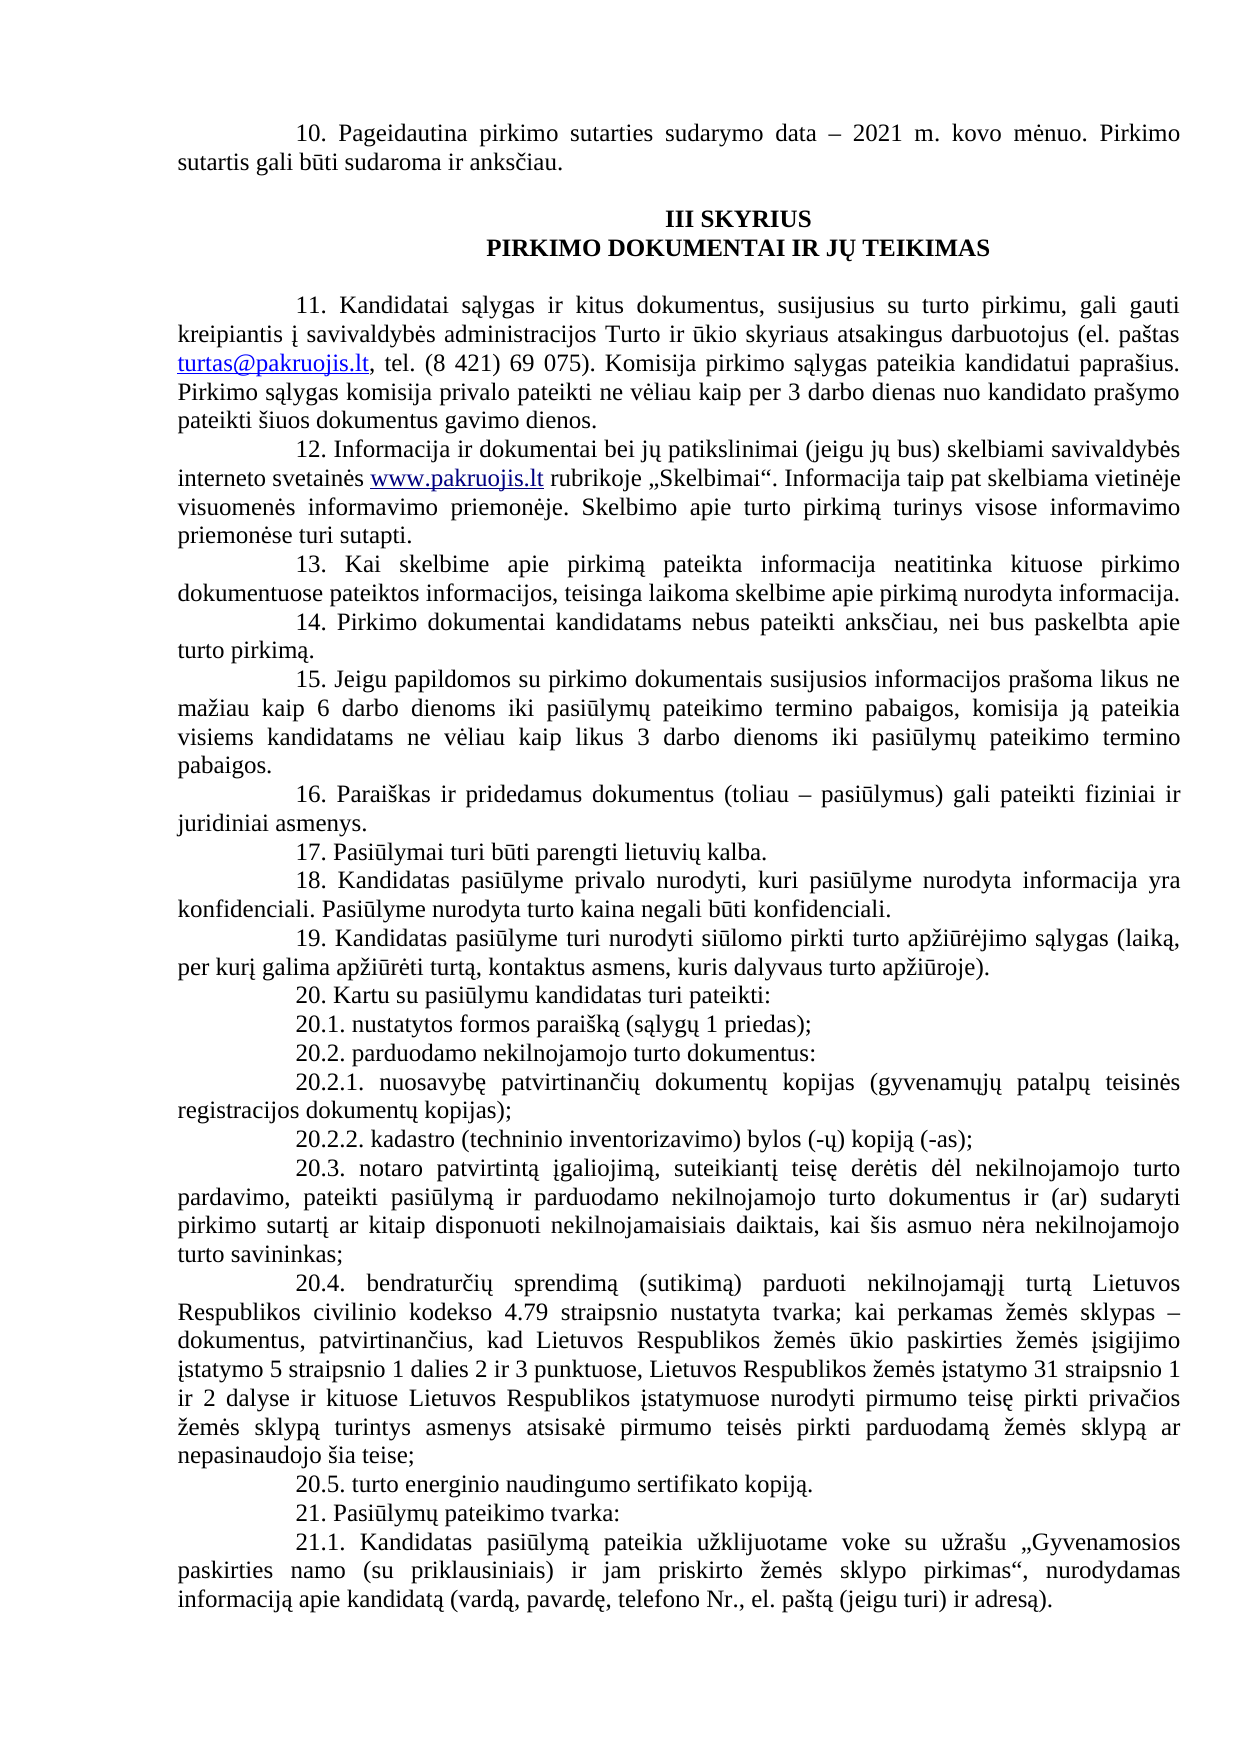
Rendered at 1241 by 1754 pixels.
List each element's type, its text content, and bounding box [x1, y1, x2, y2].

text 12. Informacija ir dokumentai bei jų patikslinimai (jeigu jų bus) skelbiami savivaldybės interneto svetainės www.pakruojis.lt rubrikoje „Skelbimai“. Informacija taip pat skelbiama vietinėje visuomenės informavimo priemonėje. Skelbimo apie turto pirkimą turinys visose informavimo priemonėse turi sutapti. [177, 434, 1181, 549]
text 20.2.2. kadastro (techninio inventorizavimo) bylos (-ų) kopiją (-as); [177, 1124, 1181, 1153]
text PIRKIMO DOKUMENTAI IR JŲ TEIKIMAS [177, 233, 1181, 262]
text 20.2.1. nuosavybę patvirtinančių dokumentų kopijas (gyvenamųjų patalpų teisinės registracijos dokumentų kopijas); [177, 1067, 1181, 1124]
text 20.5. turto energinio naudingumo sertifikato kopiją. [177, 1469, 1181, 1498]
text 11. Kandidatai sąlygas ir kitus dokumentus, susijusius su turto pirkimu, gali gauti kreipiantis į savivaldybės administracijos Turto ir ūkio skyriaus atsakingus darbuotojus (el. paštas turtas@pakruojis.lt, tel. (8 421) 69 075). Komisija pirkimo sąlygas pateikia kandidatui paprašius. Pirkimo sąlygas komisija privalo pateikti ne vėliau kaip per 3 darbo dienas nuo kandidato prašymo pateikti šiuos dokumentus gavimo dienos. [177, 291, 1181, 434]
text 19. Kandidatas pasiūlyme turi nurodyti siūlomo pirkti turto apžiūrėjimo sąlygas (laiką, per kurį galima apžiūrėti turtą, kontaktus asmens, kuris dalyvaus turto apžiūroje). [177, 923, 1181, 981]
text 20.3. notaro patvirtintą įgaliojimą, suteikiantį teisę derėtis dėl nekilnojamojo turto pardavimo, pateikti pasiūlymą ir parduodamo nekilnojamojo turto dokumentus ir (ar) sudaryti pirkimo sutartį ar kitaip disponuoti nekilnojamaisiais daiktais, kai šis asmuo nėra nekilnojamojo turto savininkas; [177, 1153, 1181, 1268]
text 21. Pasiūlymų pateikimo tvarka: [177, 1498, 1181, 1527]
text 15. Jeigu papildomos su pirkimo dokumentais susijusios informacijos prašoma likus ne mažiau kaip 6 darbo dienoms iki pasiūlymų pateikimo termino pabaigos, komisija ją pateikia visiems kandidatams ne vėliau kaip likus 3 darbo dienoms iki pasiūlymų pateikimo termino pabaigos. [177, 664, 1181, 779]
text 16. Paraiškas ir pridedamus dokumentus (toliau – pasiūlymus) gali pateikti fiziniai ir juridiniai asmenys. [177, 779, 1181, 837]
text 13. Kai skelbime apie pirkimą pateikta informacija neatitinka kituose pirkimo dokumentuose pateiktos informacijos, teisinga laikoma skelbime apie pirkimą nurodyta informacija. [177, 549, 1181, 607]
text 20.1. nustatytos formos paraišką (sąlygų 1 priedas); [177, 1009, 1181, 1038]
text 10. Pageidautina pirkimo sutarties sudarymo data – 2021 m. kovo mėnuo. Pirkimo sutartis gali būti sudaroma ir anksčiau. [177, 118, 1181, 176]
text 17. Pasiūlymai turi būti parengti lietuvių kalba. [177, 837, 1181, 866]
text 21.1. Kandidatas pasiūlymą pateikia užklijuotame voke su užrašu „Gyvenamosios paskirties namo (su priklausiniais) ir jam priskirto žemės sklypo pirkimas“, nurodydamas informaciją apie kandidatą (vardą, pavardę, telefono Nr., el. paštą (jeigu turi) ir adresą). [177, 1527, 1181, 1613]
text 20.2. parduodamo nekilnojamojo turto dokumentus: [177, 1038, 1181, 1067]
text 20.4. bendraturčių sprendimą (sutikimą) parduoti nekilnojamąjį turtą Lietuvos Respublikos civilinio kodekso 4.79 straipsnio nustatyta tvarka; kai perkamas žemės sklypas – dokumentus, patvirtinančius, kad Lietuvos Respublikos žemės ūkio paskirties žemės įsigijimo įstatymo 5 straipsnio 1 dalies 2 ir 3 punktuose, Lietuvos Respublikos žemės įstatymo 31 straipsnio 1 ir 2 dalyse ir kituose Lietuvos Respublikos įstatymuose nurodyti pirmumo teisę pirkti privačios žemės sklypą turintys asmenys atsisakė pirmumo teisės pirkti parduodamą žemės sklypą ar nepasinaudojo šia teise; [177, 1268, 1181, 1469]
text 20. Kartu su pasiūlymu kandidatas turi pateikti: [177, 981, 1181, 1009]
text 18. Kandidatas pasiūlyme privalo nurodyti, kuri pasiūlyme nurodyta informacija yra konfidenciali. Pasiūlyme nurodyta turto kaina negali būti konfidenciali. [177, 866, 1181, 923]
text 14. Pirkimo dokumentai kandidatams nebus pateikti anksčiau, nei bus paskelbta apie turto pirkimą. [177, 607, 1181, 664]
text III SKYRIUS [177, 204, 1181, 233]
